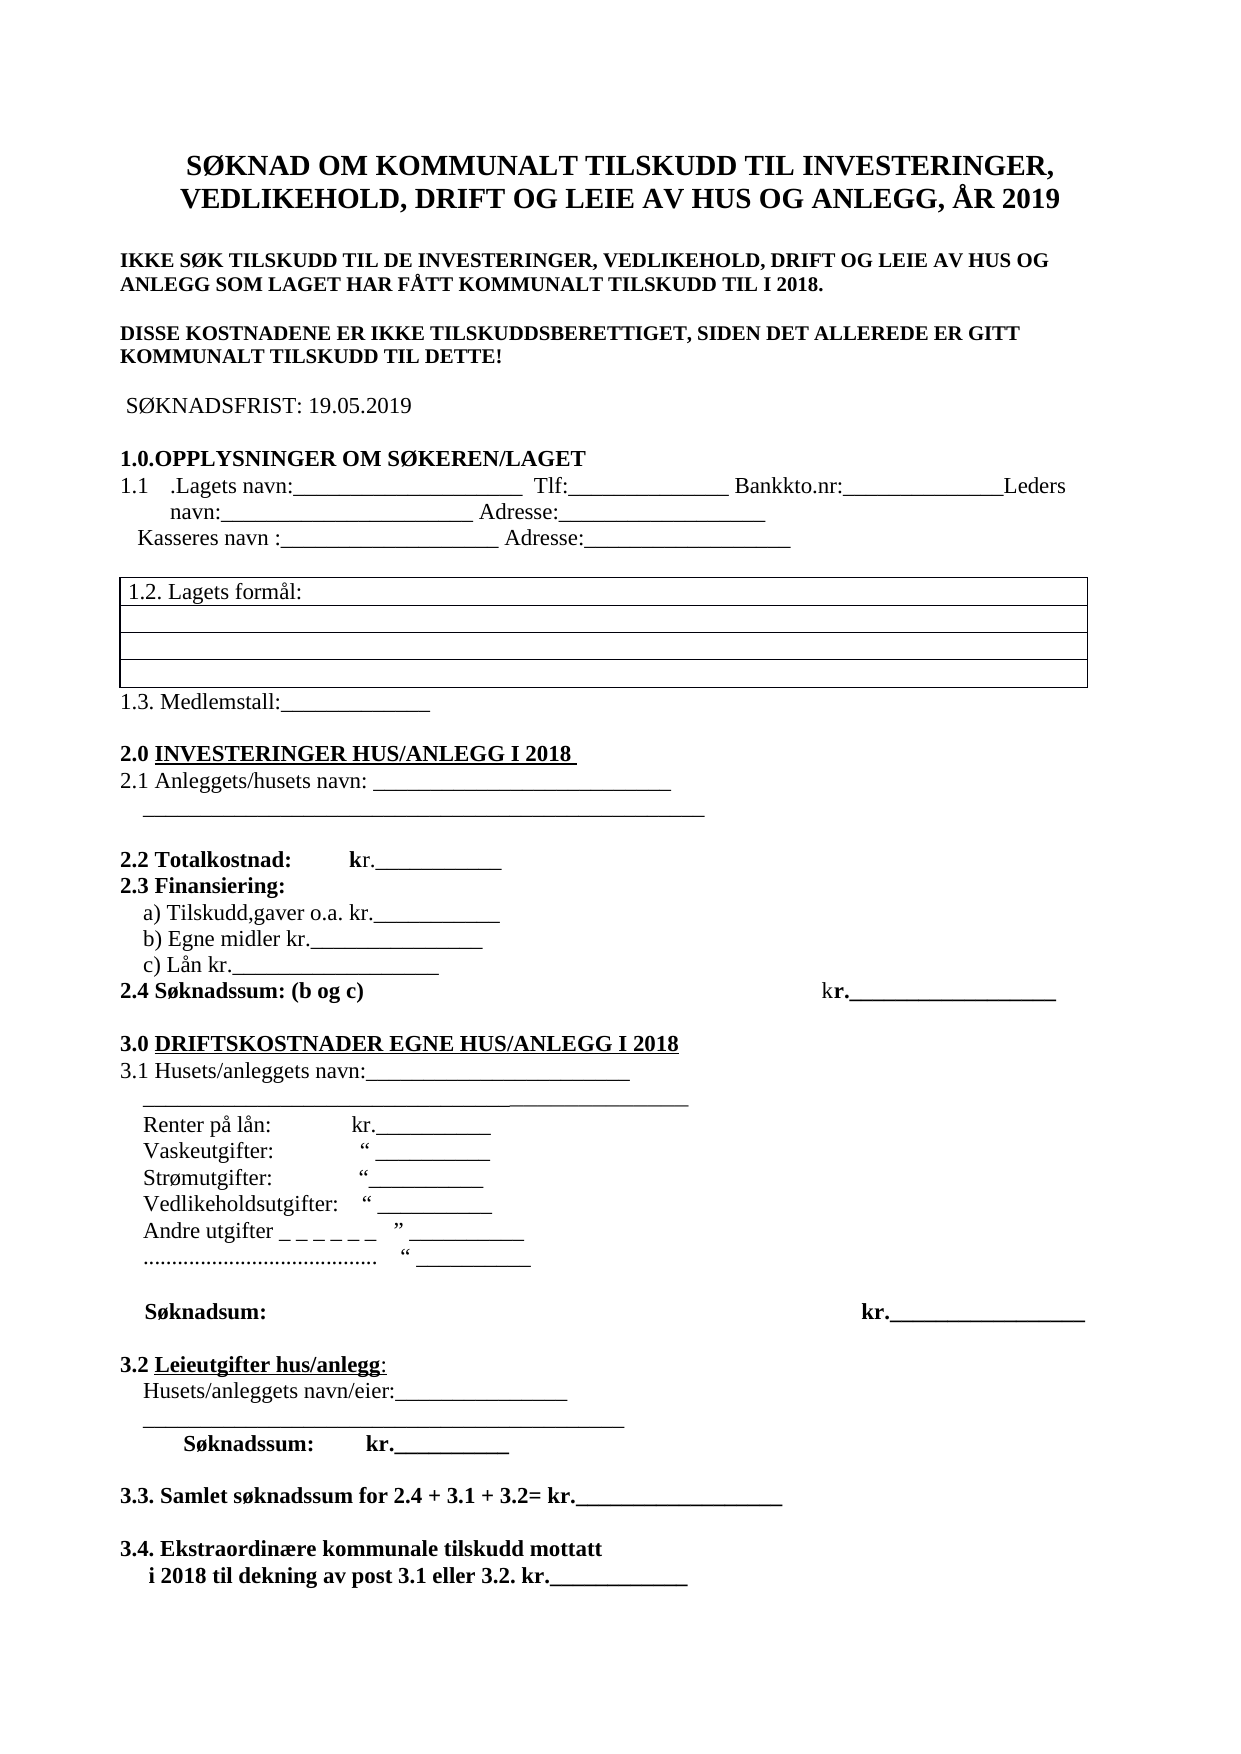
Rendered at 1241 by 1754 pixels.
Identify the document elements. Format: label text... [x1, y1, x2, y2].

text 1.0.OPPLYSNINGER OM SØKEREN/LAGET [120, 445, 1120, 472]
text 2.1 Anleggets/husets navn: __________________________ [120, 767, 1120, 793]
text 3.2 Leieutgifter hus/anlegg: [120, 1351, 1120, 1377]
subtitle IKKE SØK TILSKUDD TIL DE INVESTERINGER, VEDLIKEHOLD, DRIFT OG LEIE AV HUS OG ANLEGG SOM LAGET HAR FÅTT KOMMUNALT TILSKUDD TIL I 2018. [120, 248, 1120, 296]
subtitle b) Egne midler kr._______________ [120, 925, 1120, 951]
table_header 1.2. Lagets formål: [121, 578, 1087, 604]
subtitle 2.3 Finansiering: [120, 872, 1120, 898]
text Andre utgifter _ _ _ _ _ _ ” __________ [120, 1217, 1120, 1243]
table_cell [121, 660, 1087, 687]
text Husets/anleggets navn/eier:_______________ [120, 1377, 1120, 1403]
text Søknadssum: kr.__________ [120, 1430, 1120, 1456]
text __________________________________________ [120, 1403, 1120, 1430]
text 3.3. Samlet søknadssum for 2.4 + 3.1 + 3.2= kr.__________________ [120, 1483, 1120, 1509]
text 1.3. Medlemstall:_____________ [120, 688, 1120, 714]
text i 2018 til dekning av post 3.1 eller 3.2. kr.____________ [120, 1562, 1120, 1588]
text 3.0 DRIFTSKOSTNADER EGNE HUS/ANLEGG I 2018 [120, 1030, 1120, 1057]
subtitle DISSE KOSTNADENE ER IKKE TILSKUDDSBERETTIGET, SIDEN DET ALLEREDE ER GITT KOMMUNALT TILSKUDD TIL DETTE! [120, 320, 1120, 368]
subtitle Kasseres navn :___________________ Adresse:__________________ [120, 524, 1120, 551]
text Vedlikeholdsutgifter: “ __________ [120, 1190, 1120, 1217]
text Søknadsum: kr._________________ [120, 1298, 1120, 1324]
subtitle SØKNAD OM KOMMUNALT TILSKUDD TIL INVESTERINGER, [120, 148, 1120, 181]
text ......................................... “ __________ [120, 1243, 1120, 1269]
text Strømutgifter: “__________ [120, 1164, 1120, 1190]
table_cell [121, 606, 1087, 632]
text Vaskeutgifter: “ __________ [120, 1138, 1120, 1164]
subtitle a) Tilskudd,gaver o.a. kr.___________ [120, 898, 1120, 925]
subtitle _________________________________________________ [120, 793, 1120, 819]
subtitle SØKNADSFRIST: 19.05.2019 [120, 393, 1120, 419]
subtitle VEDLIKEHOLD, DRIFT OG LEIE AV HUS OG ANLEGG, ÅR 2019 [120, 181, 1120, 215]
text 3.1 Husets/anleggets navn:_______________________ [120, 1057, 1120, 1083]
table_cell [121, 633, 1087, 659]
list .Lagets navn:____________________ Tlf:______________ Bankkto.nr:______________Leders navn:______________________ Adresse:__________________ [120, 472, 1120, 524]
text _____________________________________________ [120, 1083, 1120, 1111]
text 3.4. Ekstraordinære kommunale tilskudd mottatt [120, 1535, 1120, 1562]
text 2.4 Søknadssum: (b og c) kr.__________________ [120, 978, 1120, 1004]
text 2.0 INVESTERINGER HUS/ANLEGG I 2018 [120, 740, 1120, 767]
text Renter på lån: kr.__________ [120, 1111, 1120, 1138]
text 2.2 Totalkostnad: kr.___________ [120, 846, 1120, 872]
text c) Lån kr.__________________ [120, 951, 1120, 978]
